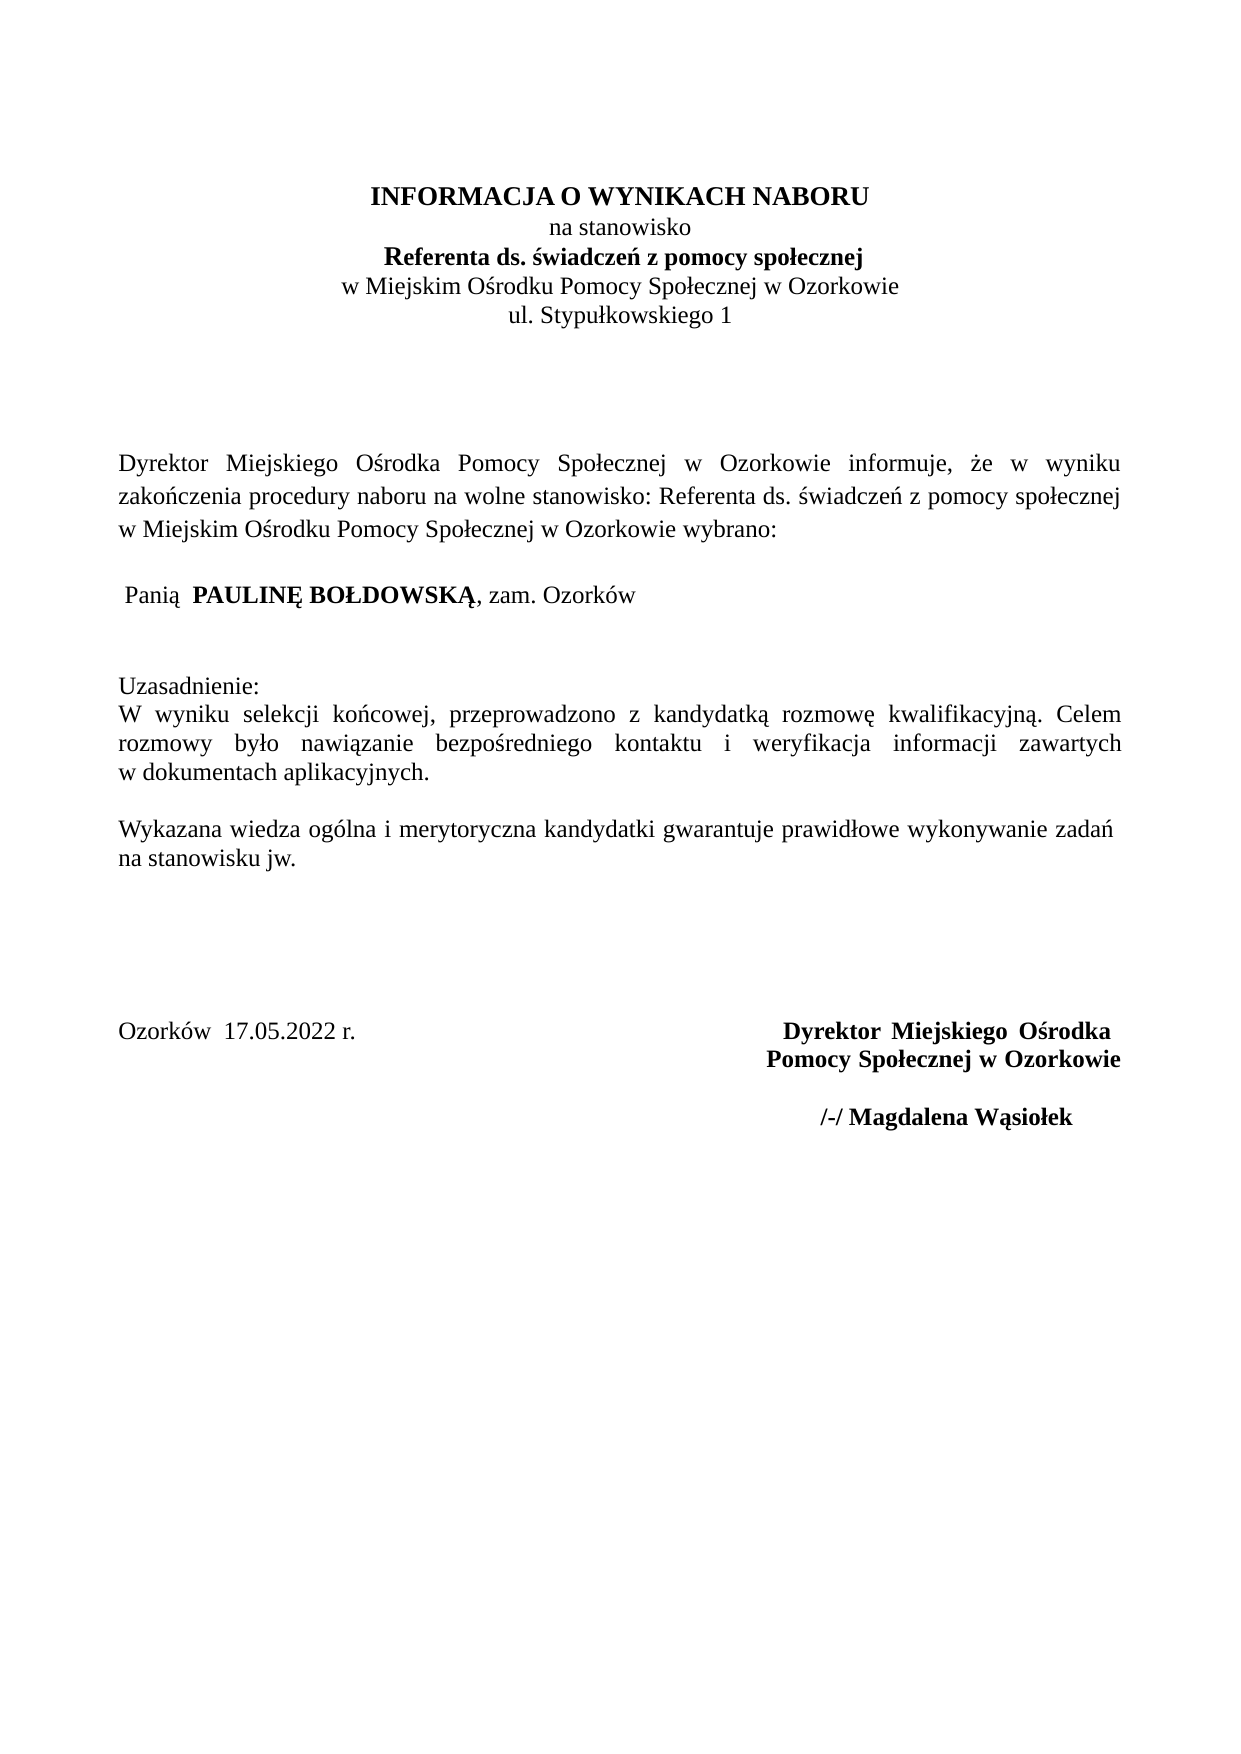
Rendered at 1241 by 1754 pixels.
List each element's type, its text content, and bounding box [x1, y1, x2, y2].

text Ozorków 17.05.2022 r. Dyrektor Miejskiego Ośrodka Pomocy Społecznej w Ozorkowie [118, 1016, 1122, 1102]
text /-/ Magdalena Wąsiołek [118, 1102, 1122, 1131]
text Panią PAULINĘ BOŁDOWSKĄ, zam. Ozorków [118, 580, 1122, 609]
text Uzasadnienie: W wyniku selekcji końcowej, przeprowadzono z kandydatką rozmowę kwalifikacyjną. Celem rozmowy było nawiązanie bezpośredniego kontaktu i weryfikacja informacji zawartych w dokumentach aplikacyjnych. [118, 671, 1122, 786]
text Dyrektor Miejskiego Ośrodka Pomocy Społecznej w Ozorkowie informuje, że w wyniku zakończenia procedury naboru na wolne stanowisko: Referenta ds. świadczeń z pomocy społecznej w Miejskim Ośrodku Pomocy Społecznej w Ozorkowie wybrano: [118, 415, 1122, 543]
text Wykazana wiedza ogólna i merytoryczna kandydatki gwarantuje prawidłowe wykonywanie zadań na stanowisku jw. [118, 814, 1122, 872]
text INFORMACJA O WYNIKACH NABORU na stanowisko Referenta ds. świadczeń z pomocy społecznej w Miejskim Ośrodku Pomocy Społecznej w Ozorkowie ul. Stypułkowskiego 1 [118, 180, 1122, 329]
